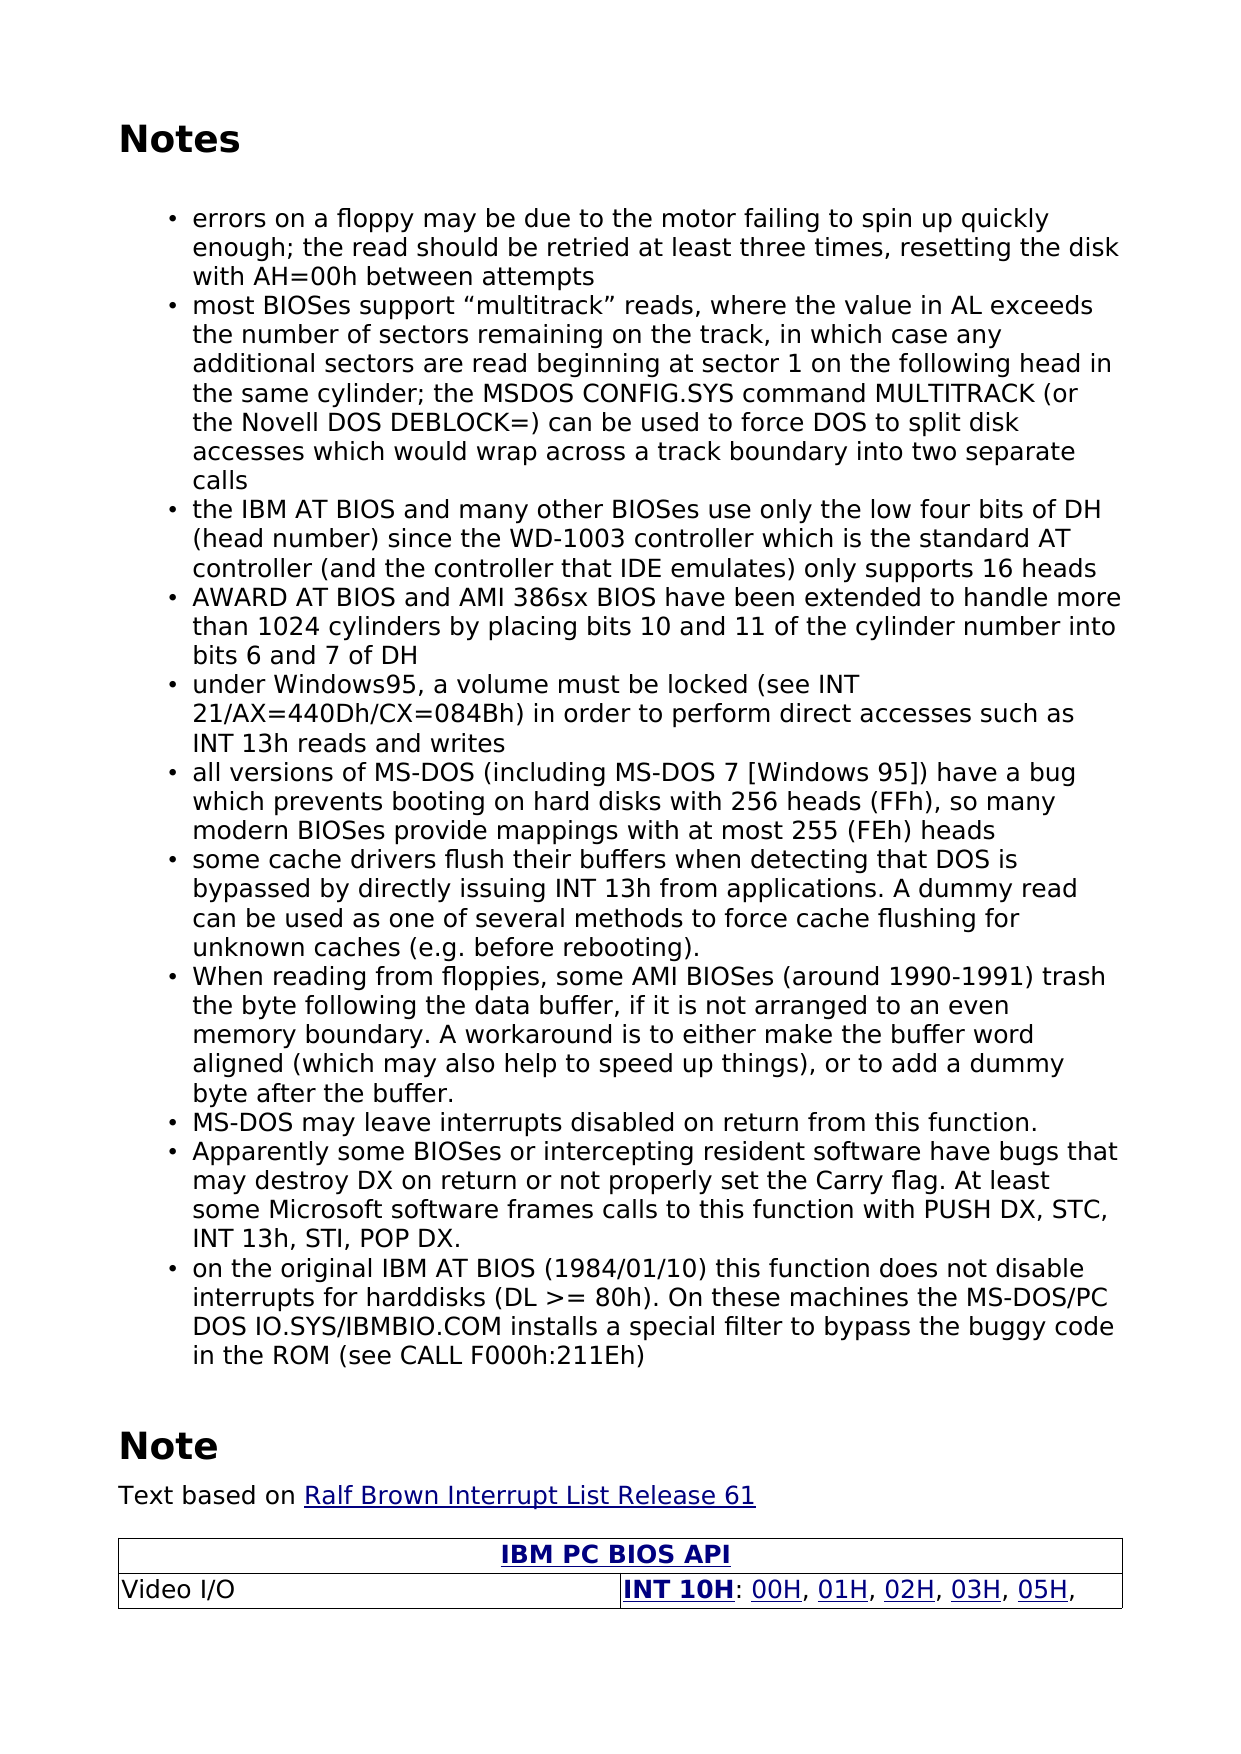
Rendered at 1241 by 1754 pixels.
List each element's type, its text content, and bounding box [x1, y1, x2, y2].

list most BIOSes support “multitrack” reads, where the value in AL exceeds the number of sectors remaining on the track, in which case any additional sectors are read beginning at sector 1 on the following head in the same cylinder; the MSDOS CONFIG.SYS command MULTITRACK (or the Novell DOS DEBLOCK=) can be used to force DOS to split disk accesses which would wrap across a track boundary into two separate calls [177, 291, 1122, 495]
list MS-DOS may leave interrupts disabled on return from this function. [177, 1108, 1122, 1137]
subtitle Note [118, 1425, 1122, 1468]
list When reading from floppies, some AMI BIOSes (around 1990-1991) trash the byte following the data buffer, if it is not arranged to an even memory boundary. A workaround is to either make the buffer word aligned (which may also help to speed up things), or to add a dummy byte after the buffer. [177, 962, 1122, 1108]
list all versions of MS-DOS (including MS-DOS 7 [Windows 95]) have a bug which prevents booting on hard disks with 256 heads (FFh), so many modern BIOSes provide mappings with at most 255 (FEh) heads [177, 758, 1122, 845]
list Apparently some BIOSes or intercepting resident software have bugs that may destroy DX on return or not properly set the Carry flag. At least some Microsoft software frames calls to this function with PUSH DX, STC, INT 13h, STI, POP DX. [177, 1137, 1122, 1254]
list under Windows95, a volume must be locked (see INT 21/AX=440Dh/CX=084Bh) in order to perform direct accesses such as INT 13h reads and writes [177, 670, 1122, 758]
list errors on a floppy may be due to the motor failing to spin up quickly enough; the read should be retried at least three times, resetting the disk with AH=00h between attempts [177, 204, 1122, 291]
text Text based on Ralf Brown Interrupt List Release 61 [118, 1481, 1122, 1510]
table_header IBM PC BIOS API [119, 1539, 1122, 1573]
list AWARD AT BIOS and AMI 386sx BIOS have been extended to handle more than 1024 cylinders by placing bits 10 and 11 of the cylinder number into bits 6 and 7 of DH [177, 583, 1122, 670]
list the IBM AT BIOS and many other BIOSes use only the low four bits of DH (head number) since the WD-1003 controller which is the standard AT controller (and the controller that IDE emulates) only supports 16 heads [177, 495, 1122, 583]
list on the original IBM AT BIOS (1984/01/10) this function does not disable interrupts for harddisks (DL >= 80h). On these machines the MS-DOS/PC DOS IO.SYS/IBMBIO.COM installs a special filter to bypass the buggy code in the ROM (see CALL F000h:211Eh) [177, 1254, 1122, 1370]
table_cell INT 10H: 00H, 01H, 02H, 03H, 05H, [621, 1574, 1122, 1608]
table_cell Video I/O [119, 1574, 620, 1608]
subtitle Notes [118, 118, 1122, 162]
list some cache drivers flush their buffers when detecting that DOS is bypassed by directly issuing INT 13h from applications. A dummy read can be used as one of several methods to force cache flushing for unknown caches (e.g. before rebooting). [177, 845, 1122, 962]
